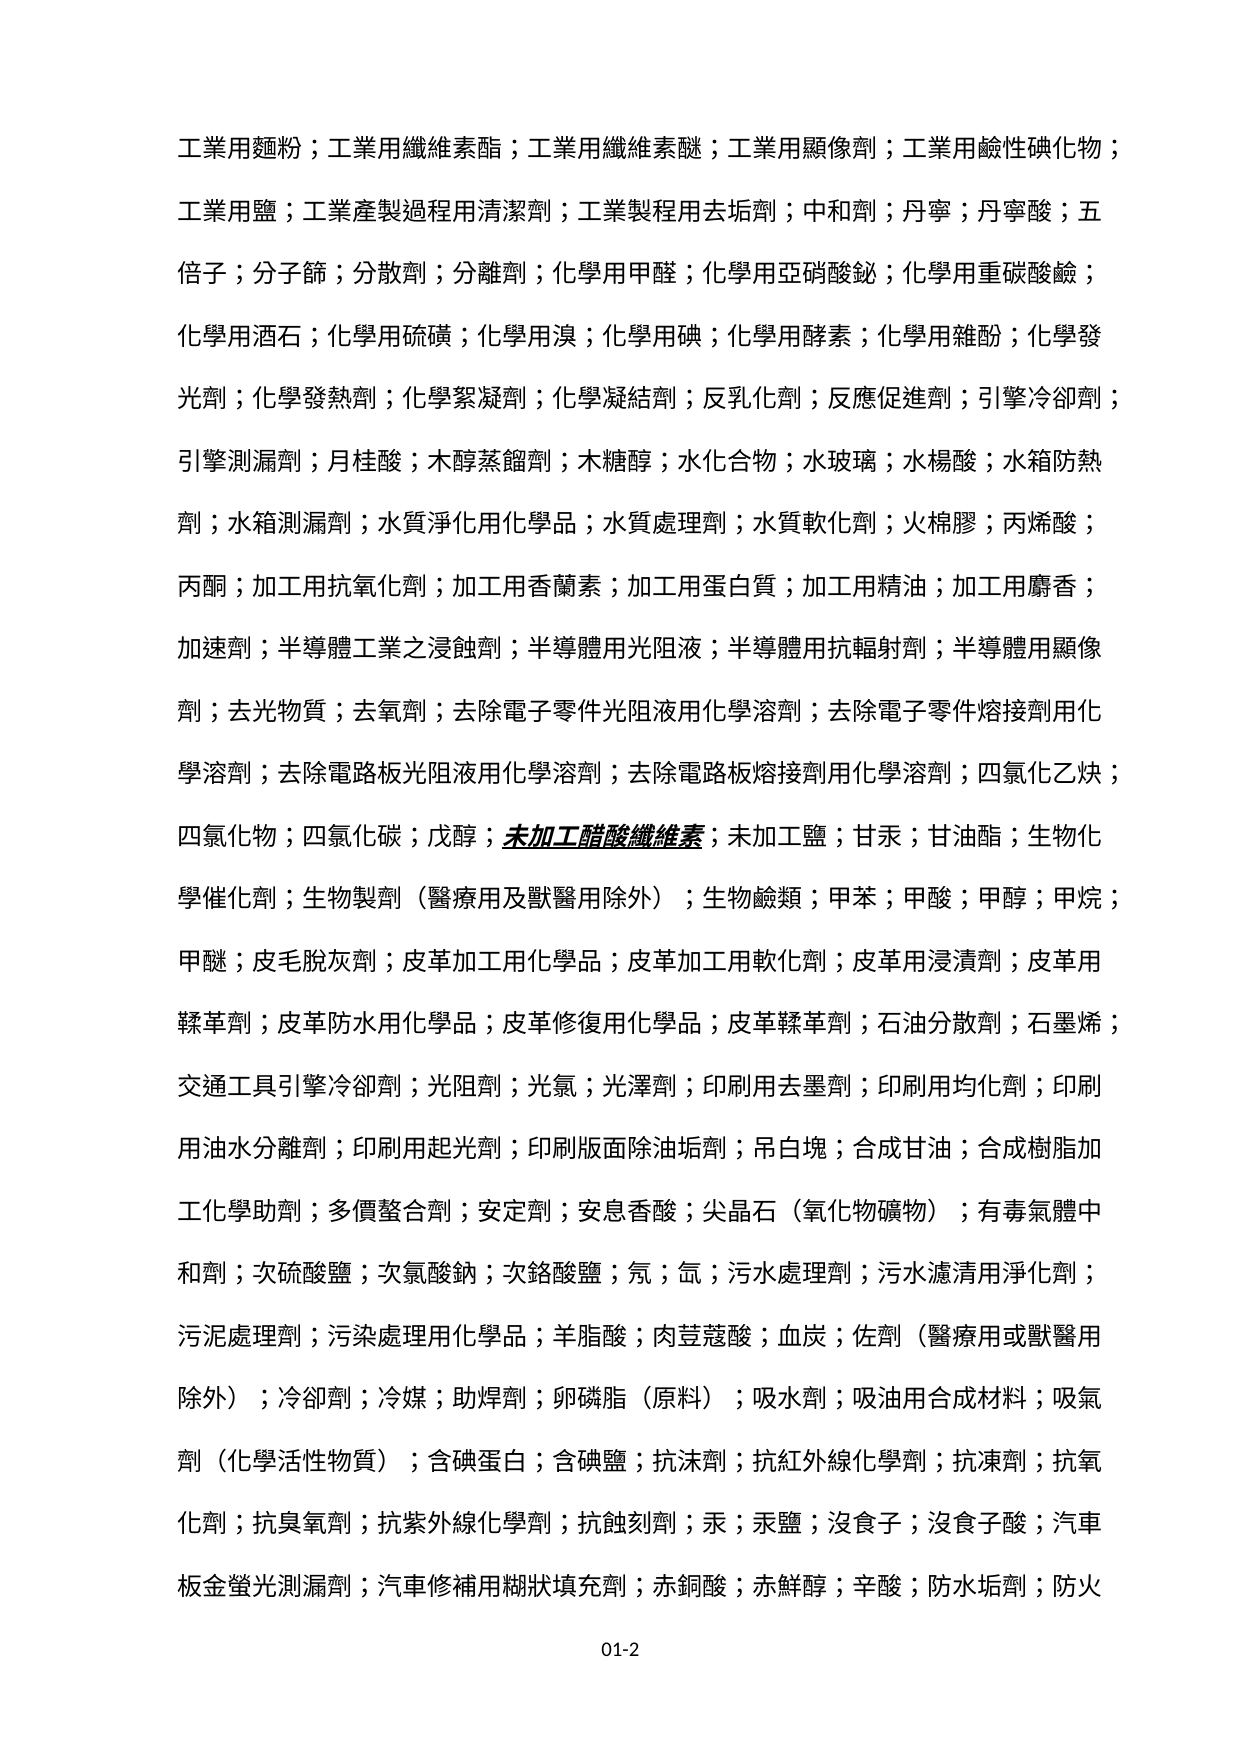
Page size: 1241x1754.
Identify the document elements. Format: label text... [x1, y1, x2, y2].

text 一氧化二氮；一氧化碳；乙二醇；乙二醇醚；乙醇；乙炔；乙烷；乙醚；丁烯醛；丁醇；丁酮；二甲苯；二苯硫脲；二氧化碳；二氧化錳；二硫化碳；二氯化硼；二氯化錫；二氯代甲烷；二氯氟甲烷；人造樹脂用硫化觸媒劑；三氧化銻；三氯乙烯；三氯三氟乙烷；三氯代醋酸；三氯四氟乙烷；三氯氟甲烷；三硬脂酸甘油酯；三聚磷酸鈉；小蘇打粉；山梨酸；工業上之膠凝劑；工業用二氧化碳；工業用二氧化鈦；工業用三氯甲烷；工業用化學品；工業用牛奶發酵劑；工業用去污劑；工業用甘油；工業用白堅木；工業用白雲石；工業用石墨；工業用同位素；工業用百里香酚；工業用冷凍劑；工業用卵磷脂；工業用抗發泡劑；工業用谷氨酸；工業用防水劑；工業用乳糖；工業用固態氣體；工業用奈米粉；工業用明膠；工業用果膠；工業用的加熱處理促進劑；工業用金屬肥皂；工業用炭黑；工業用紅樹皮；工業用苯酚；工業用氧；工業用氧化鈷；工業用氨（揮發性鹼）；工業用海水；工業用烤樹皮；工業用酒石；工業用酒精；工業用除油劑；工業用除臭劑；工業用馬鈴薯粉；工業用乾燥劑；工業用氫氧化鈉；工業用脫水劑；工業用脫色劑；工業用蛋白質；工業用蛋黃素；工業用軟化劑；工業用揮發性鹼（氨）；工業用貴金屬鹽；工業用黃酮化合物；工業用黃蓍膠；工業用煤灰；工業用碘化物；工業用硼酸；工業用葡萄糖；工業用過氧化氫；工業用酪蛋白；工業用電解液；工業用漂白劑；工業用磁性流體；工業用碳黑；工業用腐蝕劑；工業用蒸餾水；工業用酵素；工業用增艷化學品；工業用廢水處理劑；工業用樟腦；工業用穀粉；工業用穀蛋白黏膠質；工業用膠原蛋白；工業用凝集劑；工業用樹薯粉；工業用澱粉；工業用澱粉酶；工業用燈黑；工業用檸檬酸；工業用瓊脂；工業用藻酸鹽；工業用麵粉；工業用纖維素酯；工業用纖維素醚；工業用顯像劑；工業用鹼性碘化物；工業用鹽；工業產製過程用清潔劑；工業製程用去垢劑；中和劑；丹寧；丹寧酸；五倍子；分子篩；分散劑；分離劑；化學用甲醛；化學用亞硝酸鉍；化學用重碳酸鹼；化學用酒石；化學用硫磺；化學用溴；化學用碘；化學用酵素；化學用雜酚；化學發光劑；化學發熱劑；化學絮凝劑；化學凝結劑；反乳化劑；反應促進劑；引擎冷卻劑；引擎測漏劑；月桂酸；木醇蒸餾劑；木糖醇；水化合物；水玻璃；水楊酸；水箱防熱劑；水箱測漏劑；水質淨化用化學品；水質處理劑；水質軟化劑；火棉膠；丙烯酸；丙酮；加工用抗氧化劑；加工用香蘭素；加工用蛋白質；加工用精油；加工用麝香；加速劑；半導體工業之浸蝕劑；半導體用光阻液；半導體用抗輻射劑；半導體用顯像劑；去光物質；去氧劑；去除電子零件光阻液用化學溶劑；去除電子零件熔接劑用化學溶劑；去除電路板光阻液用化學溶劑；去除電路板熔接劑用化學溶劑；四氯化乙炔；四氯化物；四氯化碳；戊醇；未加工醋酸纖維素；未加工鹽；甘汞；甘油酯；生物化學催化劑；生物製劑（醫療用及獸醫用除外）；生物鹼類；甲苯；甲酸；甲醇；甲烷；甲醚；皮毛脫灰劑；皮革加工用化學品；皮革加工用軟化劑；皮革用浸漬劑；皮革用鞣革劑；皮革防水用化學品；皮革修復用化學品；皮革鞣革劑；石油分散劑；石墨烯；交通工具引擎冷卻劑；光阻劑；光氯；光澤劑；印刷用去墨劑；印刷用均化劑；印刷用油水分離劑；印刷用起光劑；印刷版面除油垢劑；吊白塊；合成甘油；合成樹脂加工化學助劑；多價螯合劑；安定劑；安息香酸；尖晶石（氧化物礦物）；有毒氣體中和劑；次硫酸鹽；次氯酸鈉；次鉻酸鹽；氖；氙；污水處理劑；污水濾清用淨化劑；污泥處理劑；污染處理用化學品；羊脂酸；肉荳蔻酸；血炭；佐劑（醫療用或獸醫用除外）；冷卻劑；冷媒；助焊劑；卵磷脂（原料）；吸水劑；吸油用合成材料；吸氣劑（化學活性物質）；含碘蛋白；含碘鹽；抗沫劑；抗紅外線化學劑；抗凍劑；抗氧化劑；抗臭氧劑；抗紫外線化學劑；抗蝕刻劑；汞；汞鹽；沒食子；沒食子酸；汽車板金螢光測漏劑；汽車修補用糊狀填充劑；赤銅酸；赤鮮醇；辛酸；防水垢劑；防火劑；防污泥劑；防污膜劑；防冷凝用化學品；防沫劑；防滑劑；防腐劑；防蝕抑垢劑；防霉劑；防黏劑；防霧劑；乳化劑；乳酸；乳糖（原料）；亞砷酸；亞硫酸；兒茶；固化劑；固結防止劑；固態鹼；定型劑；岩鹽；押出機清潔劑；放射線去除劑；明礬；果酸；沸石粉；油分散劑；油分離劑；油田工業用油性鑽液；油脂分離劑；油漂白用化學品；油漆工業用抗沈劑；油漆工業用抗浮劑；油酸；泡沫增加劑；矽；矽氟酸；矽氧；矽酸鈣；矽酸鈉；矽酸鋁；矽酸鎂；矽酸鹽；矽銅；矽膠；矽藻土；空調系統用清潔劑；芳香族化合物；表面活性劑；軋鋼用清洗劑；金屬土；金屬分層處理之化學媒介劑；金屬化學處理劑；金屬用媒染劑；金屬合金鑄造處理劑；金屬回火劑；金屬表面草酸鹽護膜劑；金屬表面脫脂劑；金屬表面處理劑；金屬表面黑色氧化處理劑；金屬表面鉻酸鹽護膜劑；金屬表面磷酸鹽護膜劑；金屬浸漬洗淨劑；金屬退火劑；金屬淬火劑；金屬硬化劑；金屬著色用鹽；金屬電解脫脂劑；金屬電鍍用乾精；金屬熱處理專用鹽劑；金屬鹼；金鹽；阻燃劑；青苔防止劑；非家庭用除垢劑；非醫療及非獸醫用病毒；非醫療及非獸醫用細菌製劑；非醫療及非獸醫用細菌調製劑；非醫療及獸醫用生物組織培養物；非醫療及獸醫用幹細胞；非醫療用酒石；非醫療或獸醫用細菌培養用肉汁；非醫療或獸醫用細菌培養基；非醫療或獸醫用微生物培養物；保冷劑；保濕劑；促進金屬合金化用化學劑；柏油乳化劑；毒重石（碳酸鋇礦）；氡；釔；釓；氟；氟化物；氟化鈣；氟化鈉；氟化鋁；氟矽酸鈉；氟氯化亞甲基；流體改質劑；活化劑；活性化學原料；活性碳；炭黑（顏料除外）；炭膜處理劑；玻璃去光用化學品；玻璃用遮光劑；玻璃著色用化學品；界面活性劑；癸二酸；研磨用輔助液；科技陶瓷製造用合成物；科學用化學品；科學用化學劑（醫療用及獸醫用除外）；科學用放射性元素；科學用酵母；科學用螢光染劑；科學用鐳；砈；耐火劑；耐酸性的化學合成劑；耐磨止滑劑；胡椒醛；苛性鹼；苦味酸；苯；苯乙烯；苯甲酸；苯甲酸二乙二酯；苯系酸類；苯衍生物；重水；重晶石；重氮紙；重鉻酸鉀；重鉻酸鹼；香味穩定劑；香堇酮；剝離劑；剝離劑（澱粉液化用化學劑）；原子燃料；核子反應爐用燃料；核分裂性化學元素；核反應減速材料；核心之硬化劑；核能用核分裂性物質；氣溶膠用高壓氣體；氣體淨化劑；氧化汞；氧化亞氮（笑氣）；氧化鈣；氧化鈾；氧化鉛；氧化鉻；氧化銻；氧化鋁；氧化鋇；氧化鋇紙；氧化鋰；氧化劑；氧化錫；氧化鎂；氧化鎳；氧化穩定劑；氧化鈦；氧化鋯；氨；氨水；氨明礬；氨茴酸；氨基酸之縮氨酸類製劑；氨鹽；氦；消光劑；消泡劑；浮游選礦劑；砷；砷酸鉛；砷酸鹽；紙強化劑；脂肪漂白用化學品；脂肪酸；脂肪酸醯胺；脂肪醇酯；臭氧；草酸；草酸鹽；起泡安定劑；退火劑；釙；除水垢劑；除冰劑；除油以外之金屬加工用介電液化學製劑；除氯劑；除濕劑；除霜劑；除鹼劑；骨炭；高分子凝集劑；高嶺土；乾皮劑；乾冰（二氧化碳）；乾氯；乾燥劑；偏矽酸鈉；動物性蛋白質（原料）；動物碳；動物碳劑；唱片修復劑；培酸；帶電防止劑；探漏化學劑；排水劑；氪；硒；釤；釹；釷；氫；氫氟酸；氫氣；氫氧化鈉；氫氧化鉀；氫氧化鋁；氫氧化鋇；氫氧化鎂；液氧；液晶；液氮；液氯；清漆用溶劑；清潔煙囪用化學品；混合二甲苯；淨化劑；淨水用化學品；淬火劑；焊接用化學品；焊接用保護氣體；焊接劑；產生電流用鹽；產製過程用工業清潔劑；異丁醇；異丙基甲苯；異氰酸酯；疏水劑；眼科透鏡用化學塗層；眼鏡防霧劑；硫化物；硫化促進劑；硫化銻；硫化劑；硫化鎘；硫酸；硫酸亞錫；硫酸鈣；硫酸鈷；硫酸銅；硫酸銅光澤劑；硫酸銨；硫酸鋁；硫酸鋇；硫酸錳；硫酸錫；硫酸鎂；硫酸鎳；硫酸鐵；硫酸鹽；硫酸錏；硫酸醚；硫磺；粗甲苯；粗製苯；細菌製劑（醫療用及獸醫用者除外）；細菌調製劑（醫療用及獸醫用者除外）；脫水劑；脫酸劑；脫模劑；脫膠劑；脫鹽劑；蛋白（動物性或植物性原料）；蛋白紙；蛋白質（原料）；軟化劑；軟水劑；軟脂酸；速凝劑；造紙工業用保存劑；造紙工業用塗覆劑；造紙工業用填充劑；造紙工業用漂白安定劑；造紙工業用滯留劑；造紙工業用黏質菌之殺生物化學添加劑；麥牙醇；麥芽蛋白（原料）；麥飯石；散熱器清洗用化學品；植物性蛋白質（原料）；氮；氮化矽；氮化硼；氮化鋁；氮化鈦；氯；氯乙烯；氯化乙烷；氯化丙烷；氯化亞汞；氯化亞錫；氯化亞鈀；氯化物；氯化氨；氯化鈣；氯化碘；氯化碳；氯化銨；氯化銨溶液；氯化銨精；氯化醋酸；氯化鋅；氯化鋁；氯化錫；氯化鎂；氯化鐵；氯丙烯；氯甲烷；氯氟化乙烷；氯氟化甲烷；氯氟酸；氯酸；氯酸鈉；氯酸鋇；氯酸鹽；氬；氰化物（氰鹽）；氰化鈉；氰化鋅；氰酸亞鐵鹽；氰酸鹽；萘；萜烯類；鈁；鈥；鈦石；鈧；焦木酸（木醋）；焦磷酸鈉；焦磷酸銅光澤劑；焦棓酸；無水氨；無水醋酸；無機鹽；硝石；硝酸；硝酸紙；硝酸鈣；硝酸鈉；硝酸鉀；硝酸鈾；硝酸鉛；硝酸銀；硝酸鋅；硝酸鋁；硝酸鋇；硝酸鎳；硝酸鹽；硝酸胺；硬化劑；硬水軟化劑；硬脂酸；稀土；稀土金屬鹽；稀醋酸；窗戶玻璃防污用化學品；紫外線吸收劑；絮凝防止用化學品；菱鎂礦；鈣鹽；鈉；鈉鹽（化合物）；催化劑；塑化劑；塑膠工業用化學品；塑膠分散劑；塑膠化學添加劑；塑膠安定劑；塑膠老化防止劑；塑膠吹氧促進劑；塑膠表面處理劑；塑膠補強劑；塑膠霧面劑；微生物調製劑（醫療用及獸醫用除外）；羥乙基纖維素；羧甲基纖維素；酮；酮類化合物；酯；鉈；鈰；鉲（放射性元素）；感光劑；楔石；滑石（矽酸鎂）；滑石粉；準金屬；溴；溴化鈉；溴仿；煉鋼絕緣用碳化稻穀；煞車零件清洗劑；碘；碘化鋁；碘仿；碘酸；硼砂（四硼酸鈉）；硼酸；硼酸鹽；葡萄醛酸；解凍劑；過硫酸；過硫酸鹽；過氯酸鹽；過硼酸鈉；過碳酸鹽；過濾用化學物質；過濾用活性碳；過濾用植物性物質；過濾用碳；過濾用顆粒狀陶瓷材料；過濾用礦物性物質；過濾澄清劑；鈽；鉀；鉀鹽鎂礬；鈾；鉍；鉅；電子工業用清潔劑；電池用鹽；電泳凝膠；電氣零件清洗劑；電瓶液；電鍍用光澤劑；電鍍柔軟劑；實驗室分析用化學劑（醫療用及獸醫用除外）；穀類處理過程中的工業用副產物；碲；鉺；銪；銫；銣；銩；對二乙苯；漂白用潤濕劑；鉳；碳；碳化物；碳化矽（原料）；碳化鈣；碳水化合物；碳酸；碳酸鈣；碳酸鉀；碳酸鉀水；碳酸鋇；碳酸鎂；碳酸鹽；聚乙二醇；聚乙烯醇；聚合凝結劑；聚氯化鋁；聚烷二醇；聚醯胺酸；腐蝕抑制劑；腐蝕劑；蓄電池充電用酸性液；蓄電池用硫酸鹽去除液；蓄電池用發泡防止劑；蓄電池組用鹽；蒸餾水；蝕刻劑；製革用中和劑；製革用油；製唱片用合成劑；製造化粧品用抗氧化劑；製造化粧品用芳香味化合物；製造化粧品用香葉醇；製造化粧品用茶萃取物；製造化粧品用植物萃取物；製造化粧品用維他命；製造生物燃料用酵母；製造印刷電路板用顯像劑；製造油漆用之乾燥劑；製造玻璃用防污劑；製造墨水用沒食子酸鹽；製造營養補充品用抗氧化劑；製造營養補充品用蛋白質；製造營養補充品用維他命；製造藥用膠囊之樹枝狀合成聚合物；製造藥品用抗氧化劑；製造藥品用活性化學原料；製造藥品用茶萃取物；製造藥品用植物萃取物；製造藥品用維他命；製造鏡片用防污劑；製程用的油脂去除劑；製程用脫脂劑；製漆用化學劑；製顏料用化學劑；製藥工業用保存劑；酸丁酯；酸甲基纖維素醚；酸味劑；酸類；銅焊劑；鉻明礬；鉻酸；鉻酸鹽；鉻鹽；銨鹽；銨醛；增加鏡片透光率之化學劑；增加鏡片絕緣率之化學劑；增塑劑；增稠劑；增酸劑；廢水處理用微藻；醋化用細菌製劑；醋酸；醋酸乙酯；醋酸戊酯；醋酸鈣；醋酸鈉；醋酸鉛；醋酸銻；醋酸鋁；醋酸鹽；醋酸酐；醋酐；醋酚；鋱；鋂；鋦；銻；銻酸鈉；鋁土礦（鐵鋁氧石）；鋁明礬；鋇；鋇化合物；鋰；凝結劑；導熱膏；樹膠溶劑；橄欖石（矽酸鹽礦物）；橡膠化學添加劑；橡膠保存劑；橡膠強化劑；橡膠聚合用催化劑；澱粉液化用化學品（剝離劑）；膨潤土；錳酸鹽；鋼製造用加工處理劑；鍺酸鉍；鍺鹽；錸；錼；錒；螯合劑；錫膏；錫酸鈉；錫酸鉀；靜電防止劑（家庭用除外）；環乙胺磺酸；磷；磷脂；磷酸；磷酸一鈉；磷酸一鉀；磷酸一銨；磷酸鈣；磷酸鐵鋰；磺酸；縮絨劑；聯氨；膽酸；還原劑；醚；醛酸；醛類；鍶；鍍銀用銀鹽液；鍍鋅用溶液；鍍鋅製劑；檸檬酸；鎢酸；鎵；鎝；鎦；離子交換體（化學品）；離型劑；雙烯酮；鞣革用油；鞣革輔助劑；鞣革劑；鞣料；鞣料木；鞣酸；鞣劑；穩定劑；鏑；礦物酸；礦酸；藻酸（膠化劑及膨脹劑）（食用者除外）；鐠；鐨；鏷；蘇打灰；觸媒劑；蠟漂白用化學品；鐵鹽；鐿；鑄砂；鑄造用結合劑；鑄造用製模劑；纖維工業用漂白土；纖維工業用縮絨劑；纖維素；纖維素乙酸酯；纖維素衍生物化學品；纖維素醚；鑭；鹼；鹼土金屬；鹼灰；鹼性沒食子酸鉍；鹼性金屬；鹼金屬；鹼金屬鹽；鹼類；鹽酸；鹽類（化學劑） [177, 105, 1122, 1605]
